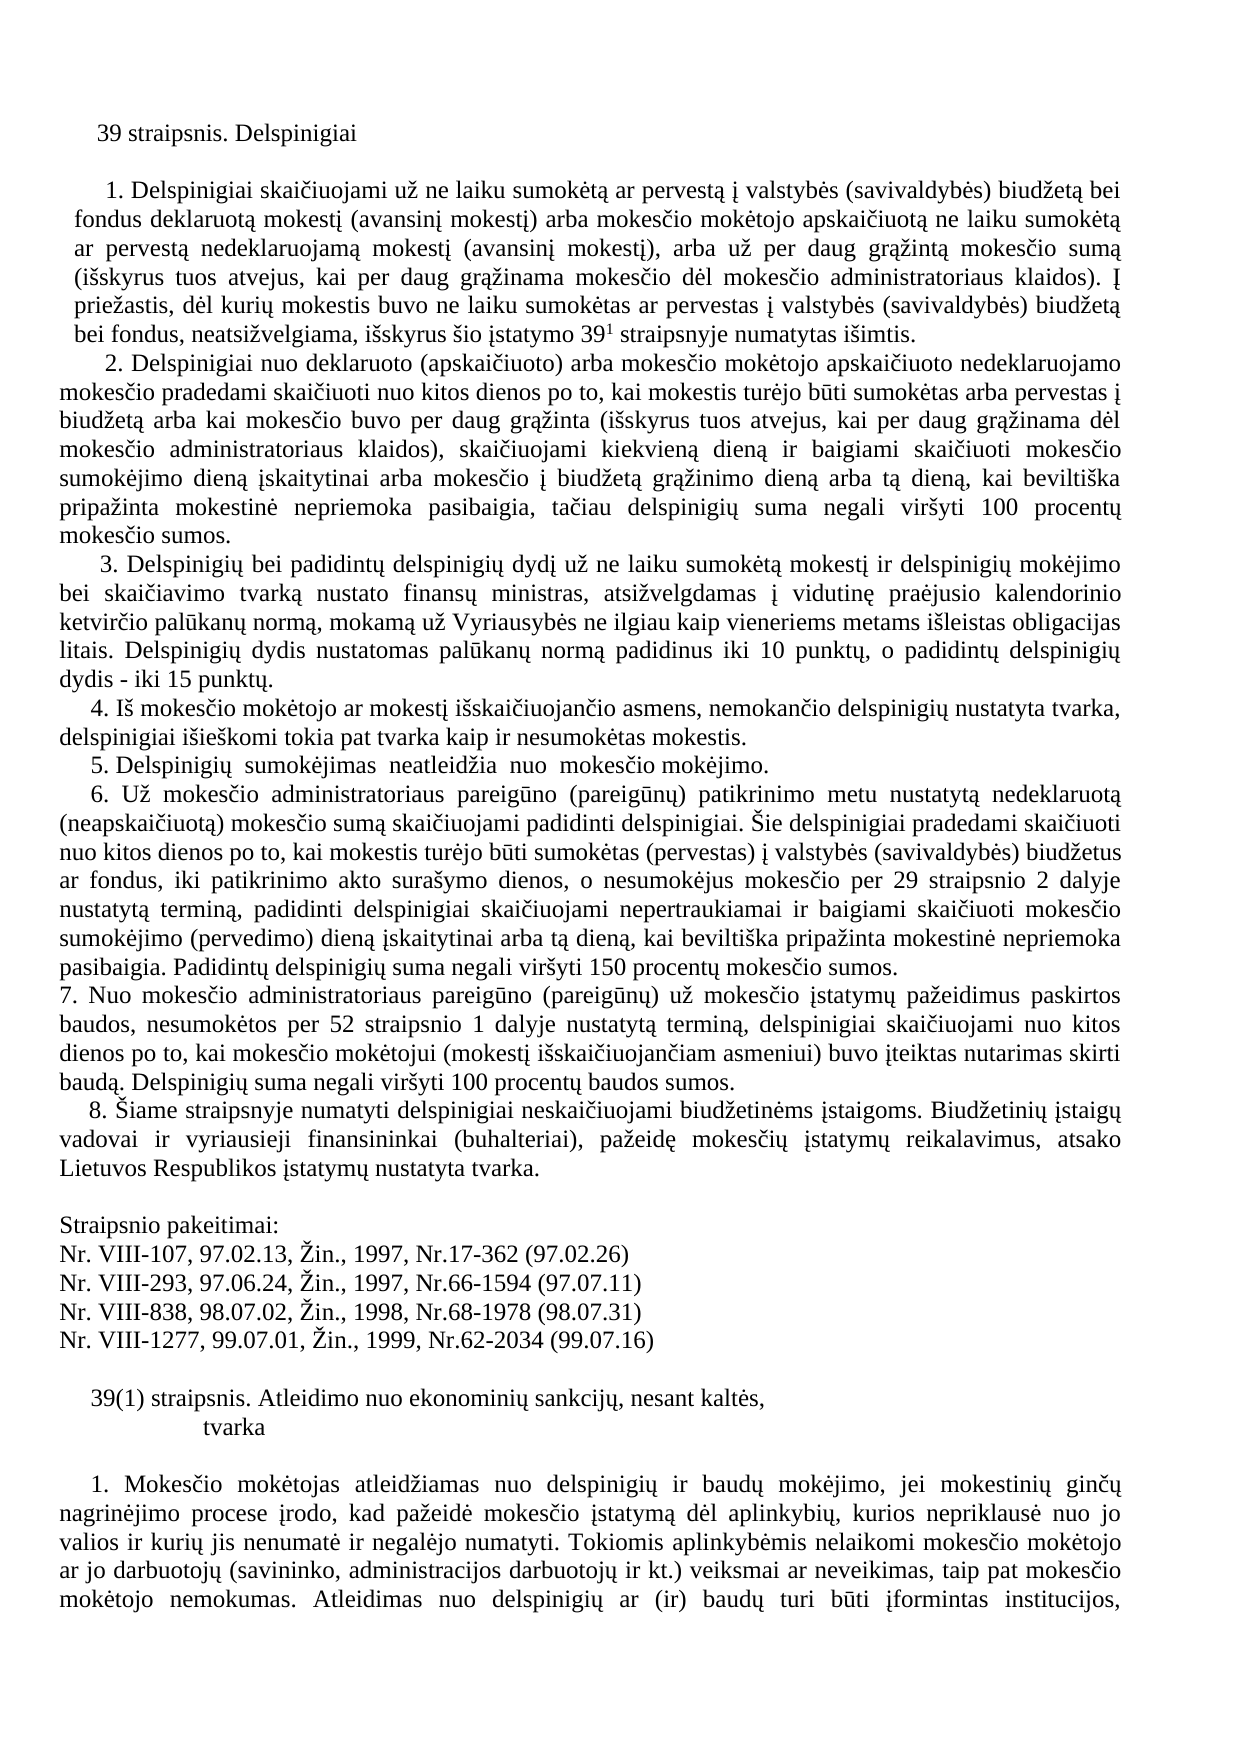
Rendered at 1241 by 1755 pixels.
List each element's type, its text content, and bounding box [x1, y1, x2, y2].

text 4. Iš mokesčio mokėtojo ar mokestį išskaičiuojančio asmens, nemokančio delspinigių nustatyta tvarka, delspinigiai išieškomi tokia pat tvarka kaip ir nesumokėtas mokestis. [59, 693, 1122, 751]
text Straipsnio pakeitimai: [59, 1211, 1122, 1239]
text 2. Delspinigiai nuo deklaruoto (apskaičiuoto) arba mokesčio mokėtojo apskaičiuoto nedeklaruojamo mokesčio pradedami skaičiuoti nuo kitos dienos po to, kai mokestis turėjo būti sumokėtas arba pervestas į biudžetą arba kai mokesčio buvo per daug grąžinta (išskyrus tuos atvejus, kai per daug grąžinama dėl mokesčio administratoriaus klaidos), skaičiuojami kiekvieną dieną ir baigiami skaičiuoti mokesčio sumokėjimo dieną įskaitytinai arba mokesčio į biudžetą grąžinimo dieną arba tą dieną, kai beviltiška pripažinta mokestinė nepriemoka pasibaigia, tačiau delspinigių suma negali viršyti 100 procentų mokesčio sumos. [59, 348, 1122, 549]
text 1. Delspinigiai skaičiuojami už ne laiku sumokėtą ar pervestą į valstybės (savivaldybės) biudžetą bei fondus deklaruotą mokestį (avansinį mokestį) arba mokesčio mokėtojo apskaičiuotą ne laiku sumokėtą ar pervestą nedeklaruojamą mokestį (avansinį mokestį), arba už per daug grąžintą mokesčio sumą (išskyrus tuos atvejus, kai per daug grąžinama mokesčio dėl mokesčio administratoriaus klaidos). Į priežastis, dėl kurių mokestis buvo ne laiku sumokėtas ar pervestas į valstybės (savivaldybės) biudžetą bei fondus, neatsižvelgiama, išskyrus šio įstatymo 391 straipsnyje numatytas išimtis. [74, 176, 1122, 348]
text 39(1) straipsnis. Atleidimo nuo ekonominių sankcijų, nesant kaltės, [59, 1383, 1122, 1412]
text 6. Už mokesčio administratoriaus pareigūno (pareigūnų) patikrinimo metu nustatytą nedeklaruotą (neapskaičiuotą) mokesčio sumą skaičiuojami padidinti delspinigiai. Šie delspinigiai pradedami skaičiuoti nuo kitos dienos po to, kai mokestis turėjo būti sumokėtas (pervestas) į valstybės (savivaldybės) biudžetus ar fondus, iki patikrinimo akto surašymo dienos, o nesumokėjus mokesčio per 29 straipsnio 2 dalyje nustatytą terminą, padidinti delspinigiai skaičiuojami nepertraukiamai ir baigiami skaičiuoti mokesčio sumokėjimo (pervedimo) dieną įskaitytinai arba tą dieną, kai beviltiška pripažinta mokestinė nepriemoka pasibaigia. Padidintų delspinigių suma negali viršyti 150 procentų mokesčio sumos. [59, 779, 1122, 981]
text 3. Delspinigių bei padidintų delspinigių dydį už ne laiku sumokėtą mokestį ir delspinigių mokėjimo bei skaičiavimo tvarką nustato finansų ministras, atsižvelgdamas į vidutinę praėjusio kalendorinio ketvirčio palūkanų normą, mokamą už Vyriausybės ne ilgiau kaip vieneriems metams išleistas obligacijas litais. Delspinigių dydis nustatomas palūkanų normą padidinus iki 10 punktų, o padidintų delspinigių dydis - iki 15 punktų. [59, 549, 1122, 693]
text 39 straipsnis. Delspinigiai [59, 118, 1122, 147]
text 5. Delspinigių sumokėjimas neatleidžia nuo mokesčio mokėjimo. [59, 751, 1122, 779]
text 8. Šiame straipsnyje numatyti delspinigiai neskaičiuojami biudžetinėms įstaigoms. Biudžetinių įstaigų vadovai ir vyriausieji finansininkai (buhalteriai), pažeidę mokesčių įstatymų reikalavimus, atsako Lietuvos Respublikos įstatymų nustatyta tvarka. [59, 1096, 1122, 1182]
text 7. Nuo mokesčio administratoriaus pareigūno (pareigūnų) už mokesčio įstatymų pažeidimus paskirtos baudos, nesumokėtos per 52 straipsnio 1 dalyje nustatytą terminą, delspinigiai skaičiuojami nuo kitos dienos po to, kai mokesčio mokėtojui (mokestį išskaičiuojančiam asmeniui) buvo įteiktas nutarimas skirti baudą. Delspinigių suma negali viršyti 100 procentų baudos sumos. [59, 981, 1122, 1096]
text Nr. VIII-293, 97.06.24, Žin., 1997, Nr.66-1594 (97.07.11) [59, 1268, 1122, 1297]
text tvarka [59, 1412, 1122, 1441]
text 1. Mokesčio mokėtojas atleidžiamas nuo delspinigių ir baudų mokėjimo, jei mokestinių ginčų nagrinėjimo procese įrodo, kad pažeidė mokesčio įstatymą dėl aplinkybių, kurios nepriklausė nuo jo valios ir kurių jis nenumatė ir negalėjo numatyti. Tokiomis aplinkybėmis nelaikomi mokesčio mokėtojo ar jo darbuotojų (savininko, administracijos darbuotojų ir kt.) veiksmai ar neveikimas, taip pat mokesčio mokėtojo nemokumas. Atleidimas nuo delspinigių ar (ir) baudų turi būti įformintas institucijos, [59, 1469, 1122, 1613]
text Nr. VIII-1277, 99.07.01, Žin., 1999, Nr.62-2034 (99.07.16) [59, 1326, 1122, 1354]
text Nr. VIII-107, 97.02.13, Žin., 1997, Nr.17-362 (97.02.26) [59, 1239, 1122, 1268]
text Nr. VIII-838, 98.07.02, Žin., 1998, Nr.68-1978 (98.07.31) [59, 1297, 1122, 1326]
